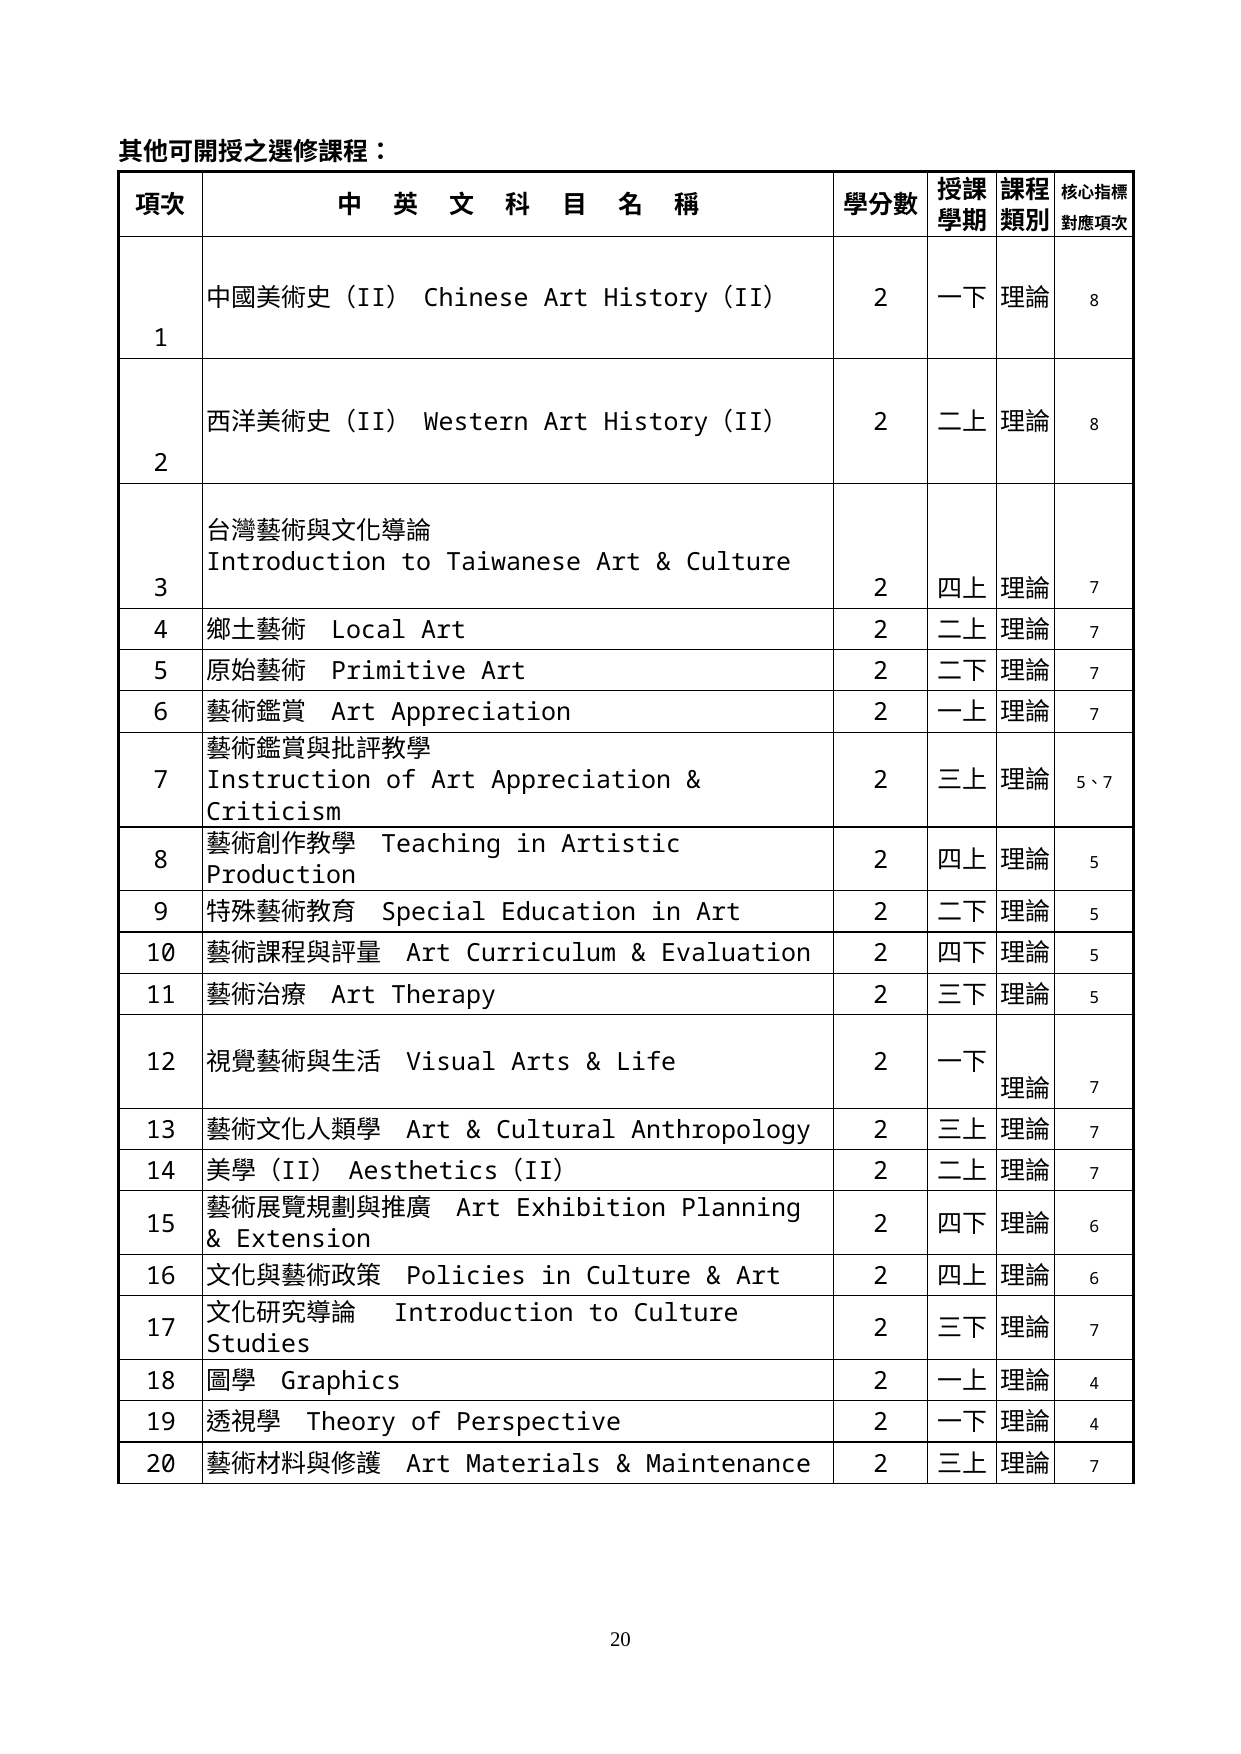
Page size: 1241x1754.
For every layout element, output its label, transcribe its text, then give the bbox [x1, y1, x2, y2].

table_cell 13 [120, 1109, 202, 1149]
table_cell 理論 [997, 974, 1054, 1014]
table_cell 2 [834, 1255, 927, 1295]
table_cell 2 [834, 1015, 927, 1108]
table_cell 2 [834, 1150, 927, 1190]
table_cell 二上 [928, 359, 996, 483]
table_cell 二上 [928, 609, 996, 649]
table_cell 視覺藝術與生活 Visual Arts & Life [203, 1015, 833, 1108]
table_cell 2 [834, 1360, 927, 1400]
table_cell 4 [1055, 1401, 1132, 1441]
table_header 項次 [120, 173, 202, 236]
table_cell 14 [120, 1150, 202, 1190]
table_cell 一下 [928, 237, 996, 358]
table_cell 三下 [928, 1296, 996, 1359]
table_cell 藝術鑑賞 Art Appreciation [203, 691, 833, 732]
table_cell 2 [834, 1296, 927, 1359]
table_cell 鄉土藝術 Local Art [203, 609, 833, 649]
table_cell 7 [120, 733, 202, 826]
table_header 授課學期 [928, 173, 996, 236]
table_cell 5 [1055, 974, 1132, 1014]
table_cell 5 [120, 650, 202, 690]
table_cell 理論 [997, 828, 1054, 890]
table_cell 原始藝術 Primitive Art [203, 650, 833, 690]
table_cell 2 [834, 237, 927, 358]
table_cell 理論 [997, 484, 1054, 608]
table_cell 2 [834, 891, 927, 931]
table_cell 2 [834, 733, 927, 826]
table_cell 7 [1055, 1296, 1132, 1359]
table_cell 12 [120, 1015, 202, 1108]
table_cell 一上 [928, 691, 996, 732]
table_header 核心指標對應項次 [1055, 173, 1132, 236]
table_cell 2 [120, 359, 202, 483]
table_cell 透視學 Theory of Perspective [203, 1401, 833, 1441]
table_cell 美學（II） Aesthetics（II） [203, 1150, 833, 1190]
table_cell 2 [834, 1191, 927, 1254]
table_cell 20 [120, 1443, 202, 1483]
table_cell 5 [1055, 891, 1132, 931]
table_cell 6 [1055, 1255, 1132, 1295]
table_cell 6 [1055, 1191, 1132, 1254]
table_cell 四上 [928, 484, 996, 608]
table_cell 理論 [997, 891, 1054, 931]
table_cell 理論 [997, 733, 1054, 826]
table_header 課程類別 [997, 173, 1054, 236]
table_cell 特殊藝術教育 Special Education in Art [203, 891, 833, 931]
table_cell 中國美術史（II） Chinese Art History（II） [203, 237, 833, 358]
table_cell 三上 [928, 1443, 996, 1483]
table_cell 理論 [997, 1255, 1054, 1295]
text 其他可開授之選修課程： [118, 108, 1122, 170]
table_cell 4 [120, 609, 202, 649]
table_cell 5、7 [1055, 733, 1132, 826]
table_cell 9 [120, 891, 202, 931]
table_cell 7 [1055, 1150, 1132, 1190]
table_cell 理論 [997, 1360, 1054, 1400]
table_cell 7 [1055, 691, 1132, 732]
table_cell 圖學 Graphics [203, 1360, 833, 1400]
table_cell 2 [834, 359, 927, 483]
table_cell 2 [834, 933, 927, 973]
table_cell 10 [120, 933, 202, 973]
table_cell 2 [834, 1443, 927, 1483]
table_cell 三下 [928, 974, 996, 1014]
table_cell 2 [834, 1401, 927, 1441]
table_cell 藝術鑑賞與批評教學 Instruction of Art Appreciation & Criticism [203, 733, 833, 826]
table_cell 文化與藝術政策 Policies in Culture & Art [203, 1255, 833, 1295]
table_cell 7 [1055, 650, 1132, 690]
table_cell 理論 [997, 933, 1054, 973]
table_cell 8 [1055, 237, 1132, 358]
table_cell 1 [120, 237, 202, 358]
table_cell 理論 [997, 1401, 1054, 1441]
table_cell 4 [1055, 1360, 1132, 1400]
table_cell 理論 [997, 1015, 1054, 1108]
table_cell 理論 [997, 650, 1054, 690]
table_cell 四下 [928, 933, 996, 973]
table_cell 二下 [928, 650, 996, 690]
table_cell 二上 [928, 1150, 996, 1190]
table_cell 三上 [928, 1109, 996, 1149]
table_cell 2 [834, 650, 927, 690]
table_cell 四上 [928, 1255, 996, 1295]
table_cell 8 [1055, 359, 1132, 483]
table_cell 2 [834, 1109, 927, 1149]
table_cell 藝術創作教學 Teaching in Artistic Production [203, 828, 833, 890]
table_cell 理論 [997, 1109, 1054, 1149]
table_cell 2 [834, 484, 927, 608]
table_cell 西洋美術史（II） Western Art History（II） [203, 359, 833, 483]
table_cell 7 [1055, 609, 1132, 649]
table_cell 一上 [928, 1360, 996, 1400]
table_cell 2 [834, 691, 927, 732]
table_cell 17 [120, 1296, 202, 1359]
table_cell 理論 [997, 691, 1054, 732]
table_cell 7 [1055, 1015, 1132, 1108]
table_cell 6 [120, 691, 202, 732]
table_cell 16 [120, 1255, 202, 1295]
table_cell 藝術課程與評量 Art Curriculum & Evaluation [203, 933, 833, 973]
table_cell 理論 [997, 359, 1054, 483]
table_cell 8 [120, 828, 202, 890]
table_cell 文化研究導論 Introduction to Culture Studies [203, 1296, 833, 1359]
table_cell 藝術展覽規劃與推廣 Art Exhibition Planning & Extension [203, 1191, 833, 1254]
table_cell 二下 [928, 891, 996, 931]
table_cell 一下 [928, 1401, 996, 1441]
table_cell 7 [1055, 1443, 1132, 1483]
table_cell 19 [120, 1401, 202, 1441]
table_cell 15 [120, 1191, 202, 1254]
table_cell 三上 [928, 733, 996, 826]
table_header 中英文科目名稱 [203, 173, 833, 236]
table_cell 理論 [997, 1150, 1054, 1190]
table_cell 11 [120, 974, 202, 1014]
table_cell 2 [834, 974, 927, 1014]
table_cell 5 [1055, 933, 1132, 973]
table_cell 理論 [997, 237, 1054, 358]
table_cell 一下 [928, 1015, 996, 1108]
table_cell 7 [1055, 484, 1132, 608]
table_cell 理論 [997, 1443, 1054, 1483]
table_cell 藝術文化人類學 Art & Cultural Anthropology [203, 1109, 833, 1149]
table_cell 5 [1055, 828, 1132, 890]
table_cell 藝術材料與修護 Art Materials & Maintenance [203, 1443, 833, 1483]
table_cell 7 [1055, 1109, 1132, 1149]
table_cell 四下 [928, 1191, 996, 1254]
table_header 學分數 [834, 173, 927, 236]
table_cell 2 [834, 828, 927, 890]
table_cell 藝術治療 Art Therapy [203, 974, 833, 1014]
table_cell 台灣藝術與文化導論 Introduction to Taiwanese Art & Culture [203, 484, 833, 608]
table_cell 四上 [928, 828, 996, 890]
table_cell 理論 [997, 609, 1054, 649]
table_cell 3 [120, 484, 202, 608]
table_cell 理論 [997, 1296, 1054, 1359]
table_cell 18 [120, 1360, 202, 1400]
table_cell 2 [834, 609, 927, 649]
table_cell 理論 [997, 1191, 1054, 1254]
